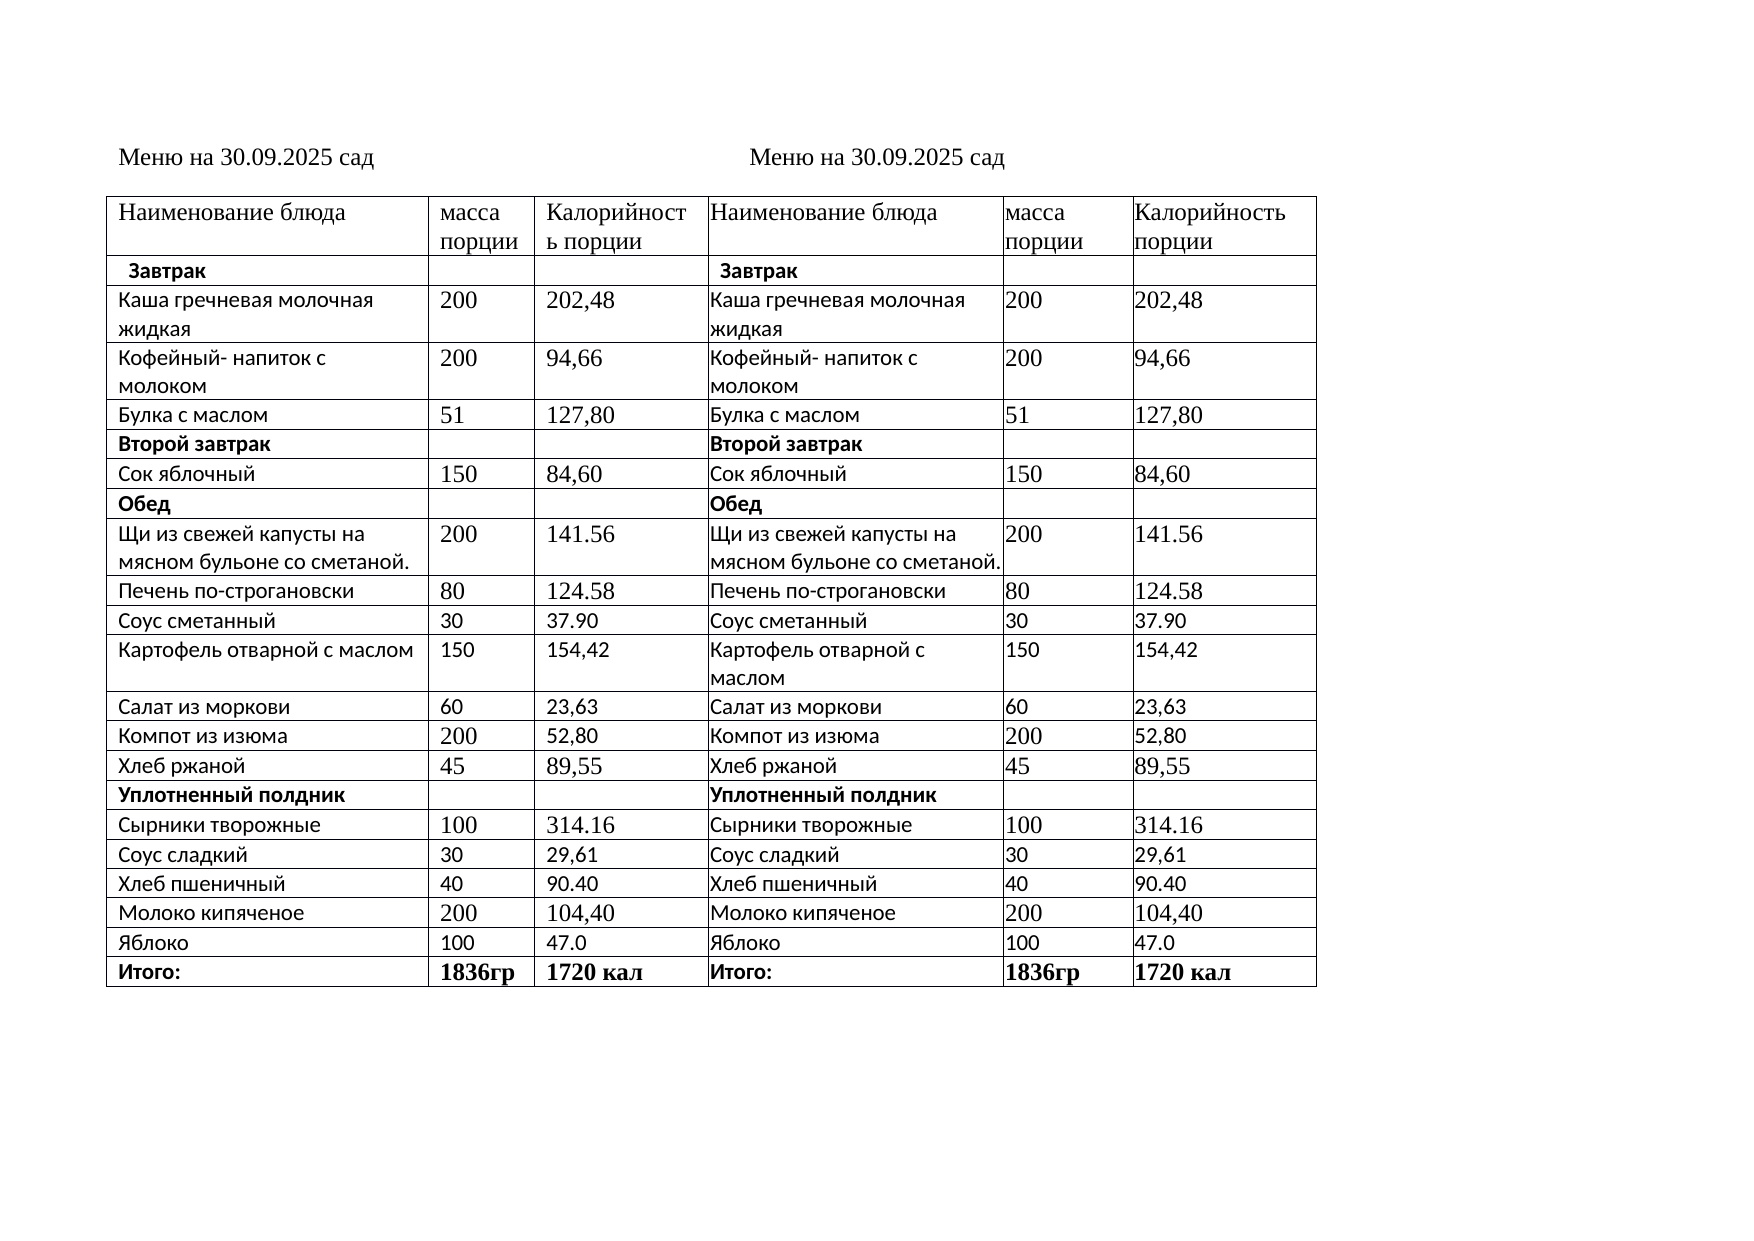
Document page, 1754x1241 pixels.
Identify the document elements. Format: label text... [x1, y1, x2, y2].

table_cell Булка с маслом [709, 400, 1003, 428]
table_header Калорийность порции [1134, 197, 1316, 255]
table_cell 94,66 [535, 343, 708, 399]
table_cell [535, 781, 708, 809]
table_cell Обед [107, 489, 428, 518]
table_cell 200 [1004, 898, 1133, 927]
table_cell 23,63 [1134, 692, 1316, 720]
table_cell 1836гр [1004, 957, 1133, 986]
table_cell 30 [429, 840, 534, 868]
table_cell 141.56 [535, 519, 708, 575]
table_cell Хлеб пшеничный [709, 869, 1003, 897]
table_cell Сок яблочный [107, 459, 428, 488]
table_cell [429, 781, 534, 809]
table_cell Уплотненный полдник [709, 781, 1003, 809]
table_cell 200 [1004, 519, 1133, 575]
table_cell Молоко кипяченое [107, 898, 428, 927]
table_cell 45 [429, 751, 534, 779]
table_cell 100 [429, 928, 534, 956]
table_cell [1134, 781, 1316, 809]
table_cell Щи из свежей капусты на мясном бульоне со сметаной. [107, 519, 428, 575]
table_cell Кофейный- напиток с молоком [107, 343, 428, 399]
table_cell 52,80 [535, 721, 708, 750]
table_cell 1836гр [429, 957, 534, 986]
table_header масса порции [1004, 197, 1133, 255]
table_cell [535, 430, 708, 458]
table_cell Сок яблочный [709, 459, 1003, 488]
table_cell 314.16 [535, 810, 708, 839]
table_header Наименование блюда [107, 197, 428, 255]
table_cell Яблоко [709, 928, 1003, 956]
table_cell 150 [429, 459, 534, 488]
table_cell [1134, 430, 1316, 458]
table_cell Картофель отварной с маслом [107, 635, 428, 691]
table_cell 40 [1004, 869, 1133, 897]
table_cell 200 [1004, 721, 1133, 750]
table_cell Сырники творожные [709, 810, 1003, 839]
table_cell 100 [429, 810, 534, 839]
table_cell 200 [429, 721, 534, 750]
table_cell 104,40 [1134, 898, 1316, 927]
table_cell Печень по-строгановски [709, 576, 1003, 605]
table_cell Салат из моркови [709, 692, 1003, 720]
table_cell Молоко кипяченое [709, 898, 1003, 927]
table_cell 200 [429, 898, 534, 927]
table_cell 150 [1004, 459, 1133, 488]
table_cell 60 [1004, 692, 1133, 720]
table_cell Итого: [709, 957, 1003, 986]
table_cell 30 [429, 606, 534, 634]
table_cell Компот из изюма [107, 721, 428, 750]
table_cell Щи из свежей капусты на мясном бульоне со сметаной. [709, 519, 1003, 575]
table_cell [429, 430, 534, 458]
table_cell 89,55 [535, 751, 708, 779]
table_cell 124.58 [1134, 576, 1316, 605]
table_cell [535, 256, 708, 284]
table_cell 154,42 [1134, 635, 1316, 691]
table_cell [1004, 256, 1133, 284]
table_cell 200 [429, 286, 534, 342]
table_cell 94,66 [1134, 343, 1316, 399]
table_cell 40 [429, 869, 534, 897]
table_cell [1134, 489, 1316, 518]
table_cell 51 [1004, 400, 1133, 428]
table_cell 124.58 [535, 576, 708, 605]
table_cell Обед [709, 489, 1003, 518]
table_cell [535, 489, 708, 518]
table_cell Итого: [107, 957, 428, 986]
table_cell 314.16 [1134, 810, 1316, 839]
table_cell 127,80 [535, 400, 708, 428]
table_cell Хлеб ржаной [107, 751, 428, 779]
table_cell 80 [429, 576, 534, 605]
table_cell 100 [1004, 928, 1133, 956]
table_cell 200 [429, 519, 534, 575]
table_cell Компот из изюма [709, 721, 1003, 750]
table_cell [1004, 489, 1133, 518]
table_cell 29,61 [535, 840, 708, 868]
table_cell 150 [1004, 635, 1133, 691]
table_cell 1720 кал [1134, 957, 1316, 986]
table_cell [1004, 430, 1133, 458]
table_cell 202,48 [535, 286, 708, 342]
table_cell 30 [1004, 840, 1133, 868]
table_cell [429, 256, 534, 284]
table_cell 29,61 [1134, 840, 1316, 868]
table_cell Каша гречневая молочная жидкая [709, 286, 1003, 342]
table_cell Хлеб ржаной [709, 751, 1003, 779]
table_cell Булка с маслом [107, 400, 428, 428]
table_cell 60 [429, 692, 534, 720]
table_cell Соус сладкий [107, 840, 428, 868]
text Меню на 30.09.2025 сад Меню на 30.09.2025 сад [118, 142, 1636, 171]
table_cell Второй завтрак [107, 430, 428, 458]
table_cell 47.0 [1134, 928, 1316, 956]
table_cell 84,60 [535, 459, 708, 488]
table_cell 23,63 [535, 692, 708, 720]
table_cell 45 [1004, 751, 1133, 779]
table_cell 202,48 [1134, 286, 1316, 342]
table_cell 154,42 [535, 635, 708, 691]
table_cell Завтрак [709, 256, 1003, 284]
table_header масса порции [429, 197, 534, 255]
table_cell Соус сладкий [709, 840, 1003, 868]
table_cell 84,60 [1134, 459, 1316, 488]
table_cell [1134, 256, 1316, 284]
table_cell Каша гречневая молочная жидкая [107, 286, 428, 342]
table_cell 47.0 [535, 928, 708, 956]
table_cell 1720 кал [535, 957, 708, 986]
table_cell Салат из моркови [107, 692, 428, 720]
table_cell 90.40 [1134, 869, 1316, 897]
table_cell Хлеб пшеничный [107, 869, 428, 897]
table_cell 104,40 [535, 898, 708, 927]
table_cell Соус сметанный [709, 606, 1003, 634]
table_header Калорийность порции [535, 197, 708, 255]
table_cell 200 [1004, 286, 1133, 342]
table_cell Уплотненный полдник [107, 781, 428, 809]
table_cell 200 [1004, 343, 1133, 399]
table_cell Завтрак [107, 256, 428, 284]
table_cell 37.90 [1134, 606, 1316, 634]
table_cell Картофель отварной с маслом [709, 635, 1003, 691]
table_cell Второй завтрак [709, 430, 1003, 458]
table_cell 150 [429, 635, 534, 691]
table_cell 52,80 [1134, 721, 1316, 750]
table_cell 141.56 [1134, 519, 1316, 575]
table_cell Печень по-строгановски [107, 576, 428, 605]
table_cell Сырники творожные [107, 810, 428, 839]
table_cell Яблоко [107, 928, 428, 956]
table_header Наименование блюда [709, 197, 1003, 255]
table_cell 37.90 [535, 606, 708, 634]
table_cell 80 [1004, 576, 1133, 605]
table_cell 30 [1004, 606, 1133, 634]
table_cell 89,55 [1134, 751, 1316, 779]
table_cell 100 [1004, 810, 1133, 839]
table_cell 51 [429, 400, 534, 428]
table_cell Кофейный- напиток с молоком [709, 343, 1003, 399]
table_cell [1004, 781, 1133, 809]
table_cell [429, 489, 534, 518]
table_cell 127,80 [1134, 400, 1316, 428]
table_cell Соус сметанный [107, 606, 428, 634]
table_cell 200 [429, 343, 534, 399]
table_cell 90.40 [535, 869, 708, 897]
